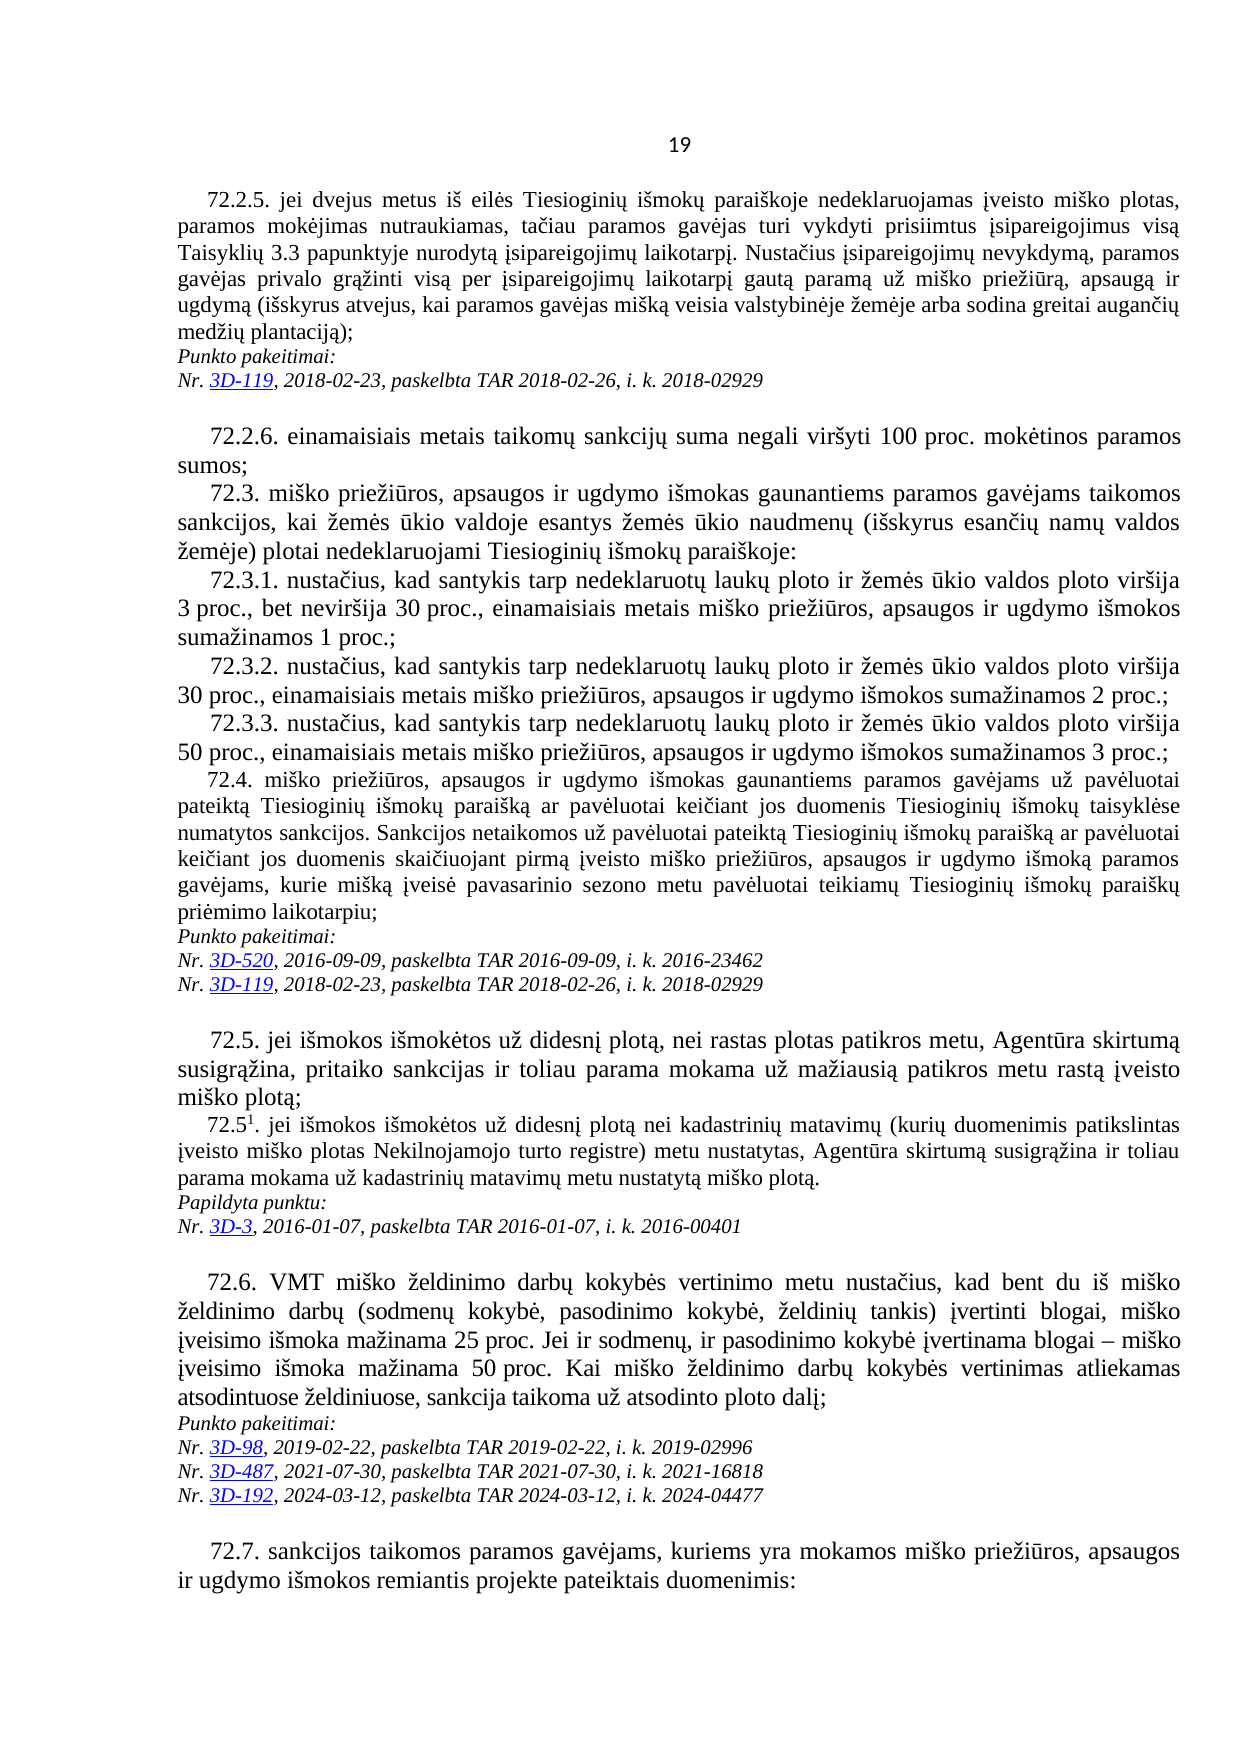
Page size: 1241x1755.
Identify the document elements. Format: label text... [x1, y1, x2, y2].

text Nr. 3D-119, 2018-02-23, paskelbta TAR 2018-02-26, i. k. 2018-02929 [177, 368, 1181, 392]
text Papildyta punktu: [177, 1190, 1181, 1214]
text Nr. 3D-192, 2024-03-12, paskelbta TAR 2024-03-12, i. k. 2024-04477 [177, 1483, 1181, 1507]
text 72.3. miško priežiūros, apsaugos ir ugdymo išmokas gaunantiems paramos gavėjams taikomos sankcijos, kai žemės ūkio valdoje esantys žemės ūkio naudmenų (išskyrus esančių namų valdos žemėje) plotai nedeklaruojami Tiesioginių išmokų paraiškoje: [177, 478, 1181, 565]
text Punkto pakeitimai: [177, 344, 1181, 368]
text 72.4. miško priežiūros, apsaugos ir ugdymo išmokas gaunantiems paramos gavėjams už pavėluotai pateiktą Tiesioginių išmokų paraišką ar pavėluotai keičiant jos duomenis Tiesioginių išmokų taisyklėse numatytos sankcijos. Sankcijos netaikomos už pavėluotai pateiktą Tiesioginių išmokų paraišką ar pavėluotai keičiant jos duomenis skaičiuojant pirmą įveisto miško priežiūros, apsaugos ir ugdymo išmoką paramos gavėjams, kurie mišką įveisė pavasarinio sezono metu pavėluotai teikiamų Tiesioginių išmokų paraiškų priėmimo laikotarpiu; [177, 766, 1181, 924]
text 72.3.1. nustačius, kad santykis tarp nedeklaruotų laukų ploto ir žemės ūkio valdos ploto viršija 3 proc., bet neviršija 30 proc., einamaisiais metais miško priežiūros, apsaugos ir ugdymo išmokos sumažinamos 1 proc.; [177, 565, 1181, 651]
text 72.3.2. nustačius, kad santykis tarp nedeklaruotų laukų ploto ir žemės ūkio valdos ploto viršija 30 proc., einamaisiais metais miško priežiūros, apsaugos ir ugdymo išmokos sumažinamos 2 proc.; [177, 651, 1181, 708]
text 72.5. jei išmokos išmokėtos už didesnį plotą, nei rastas plotas patikros metu, Agentūra skirtumą susigrąžina, pritaiko sankcijas ir toliau parama mokama už mažiausią patikros metu rastą įveisto miško plotą; [177, 1025, 1181, 1111]
text Nr. 3D-3, 2016-01-07, paskelbta TAR 2016-01-07, i. k. 2016-00401 [177, 1214, 1181, 1238]
text Nr. 3D-487, 2021-07-30, paskelbta TAR 2021-07-30, i. k. 2021-16818 [177, 1459, 1181, 1483]
text 72.7. sankcijos taikomos paramos gavėjams, kuriems yra mokamos miško priežiūros, apsaugos ir ugdymo išmokos remiantis projekte pateiktais duomenimis: [177, 1536, 1181, 1593]
text 72.2.6. einamaisiais metais taikomų sankcijų suma negali viršyti 100 proc. mokėtinos paramos sumos; [177, 421, 1181, 478]
text Punkto pakeitimai: [177, 924, 1181, 948]
text Nr. 3D-119, 2018-02-23, paskelbta TAR 2018-02-26, i. k. 2018-02929 [177, 972, 1181, 996]
text Nr. 3D-520, 2016-09-09, paskelbta TAR 2016-09-09, i. k. 2016-23462 [177, 948, 1181, 972]
text Punkto pakeitimai: [177, 1411, 1181, 1435]
text Nr. 3D-98, 2019-02-22, paskelbta TAR 2019-02-22, i. k. 2019-02996 [177, 1435, 1181, 1459]
text 72.6. VMT miško želdinimo darbų kokybės vertinimo metu nustačius, kad bent du iš miško želdinimo darbų (sodmenų kokybė, pasodinimo kokybė, želdinių tankis) įvertinti blogai, miško įveisimo išmoka mažinama 25 proc. Jei ir sodmenų, ir pasodinimo kokybė įvertinama blogai – miško įveisimo išmoka mažinama 50 proc. Kai miško želdinimo darbų kokybės vertinimas atliekamas atsodintuose želdiniuose, sankcija taikoma už atsodinto ploto dalį; [177, 1267, 1181, 1411]
text 72.51. jei išmokos išmokėtos už didesnį plotą nei kadastrinių matavimų (kurių duomenimis patikslintas įveisto miško plotas Nekilnojamojo turto registre) metu nustatytas, Agentūra skirtumą susigrąžina ir toliau parama mokama už kadastrinių matavimų metu nustatytą miško plotą. [177, 1111, 1181, 1190]
text 72.3.3. nustačius, kad santykis tarp nedeklaruotų laukų ploto ir žemės ūkio valdos ploto viršija 50 proc., einamaisiais metais miško priežiūros, apsaugos ir ugdymo išmokos sumažinamos 3 proc.; [177, 708, 1181, 766]
text 72.2.5. jei dvejus metus iš eilės Tiesioginių išmokų paraiškoje nedeklaruojamas įveisto miško plotas, paramos mokėjimas nutraukiamas, tačiau paramos gavėjas turi vykdyti prisiimtus įsipareigojimus visą Taisyklių 3.3 papunktyje nurodytą įsipareigojimų laikotarpį. Nustačius įsipareigojimų nevykdymą, paramos gavėjas privalo grąžinti visą per įsipareigojimų laikotarpį gautą paramą už miško priežiūrą, apsaugą ir ugdymą (išskyrus atvejus, kai paramos gavėjas mišką veisia valstybinėje žemėje arba sodina greitai augančių medžių plantaciją); [177, 186, 1181, 344]
